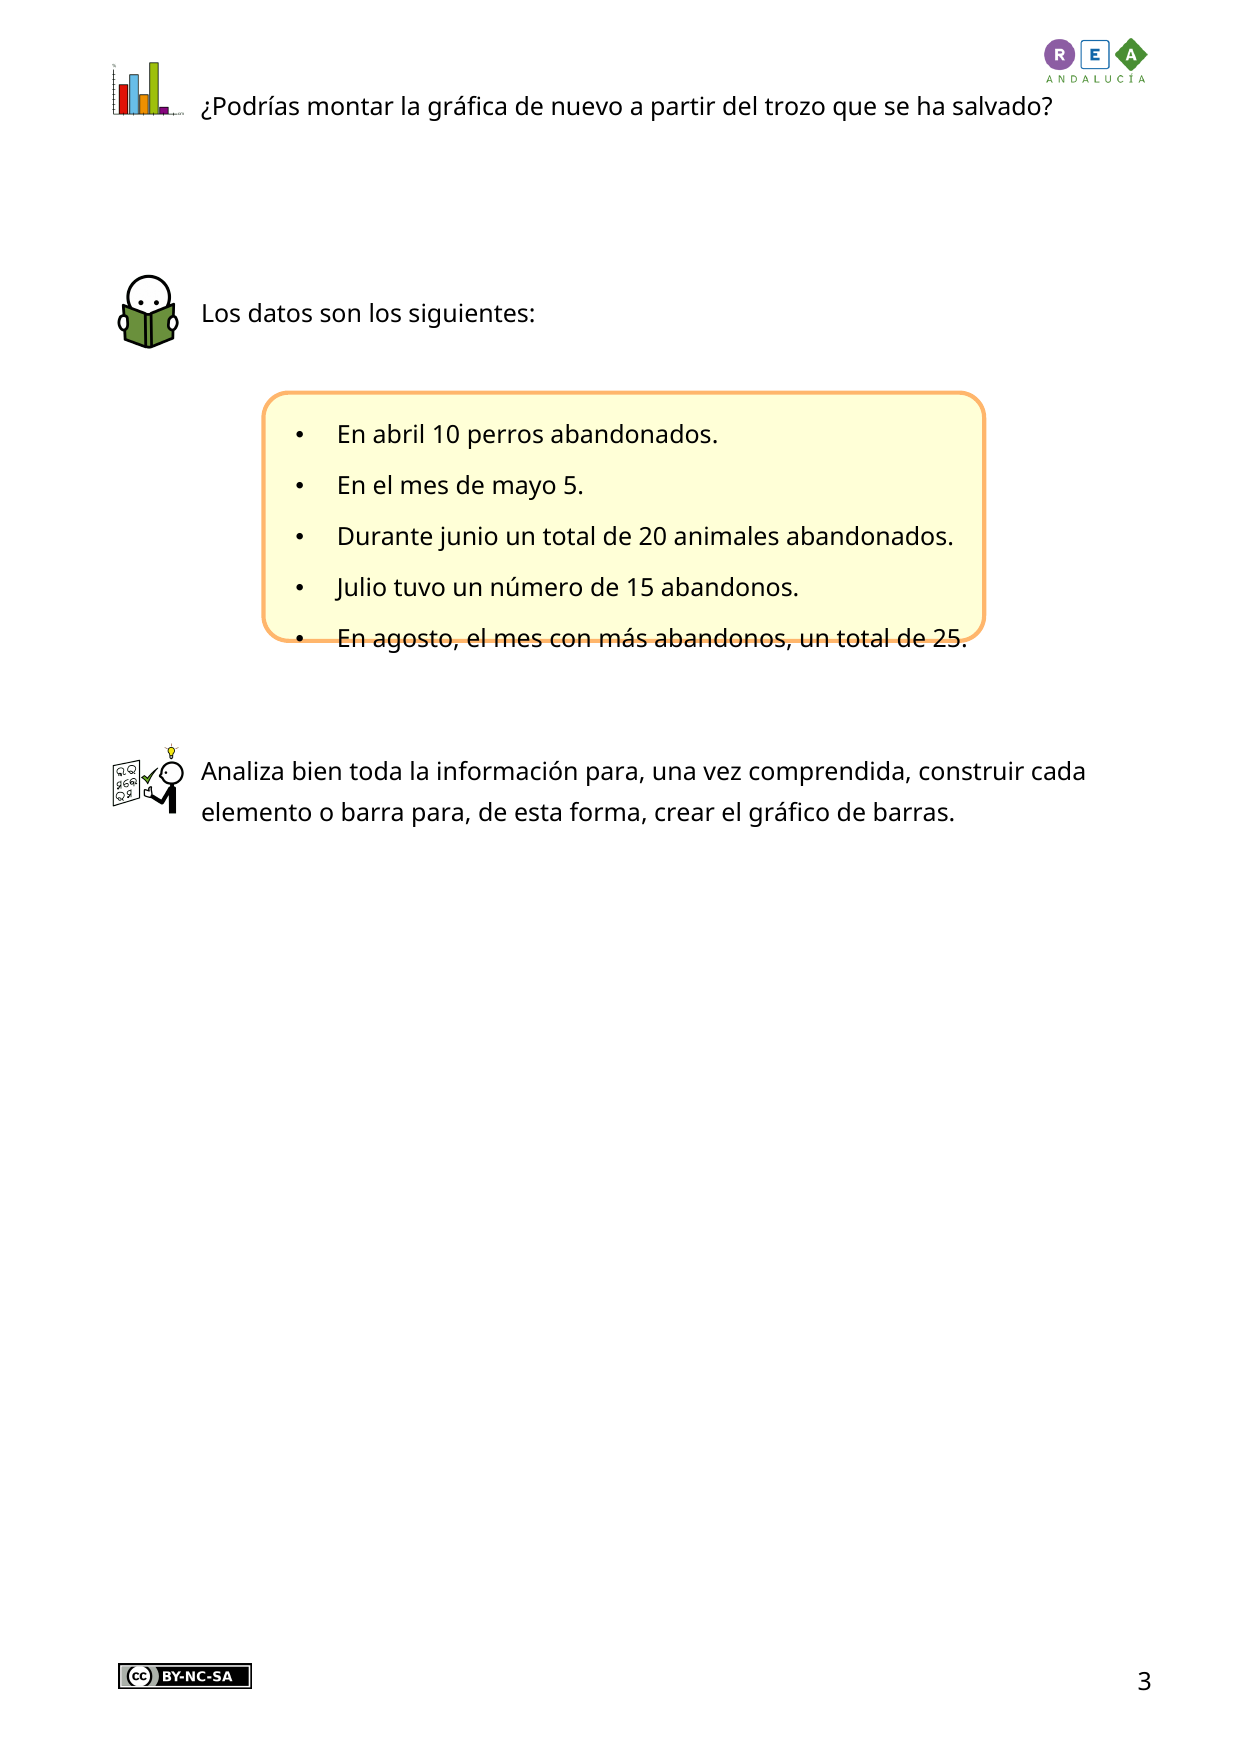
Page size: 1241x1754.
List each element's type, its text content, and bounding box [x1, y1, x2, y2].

text Los datos son los siguientes: [201, 296, 1152, 330]
picture [109, 272, 187, 350]
picture [118, 1663, 536, 1698]
picture [109, 54, 187, 132]
text Analiza bien toda la información para, una vez comprendida, construir cada elemento o barra para, de esta forma, crear el gráfico de barras. [201, 754, 1152, 829]
picture [109, 738, 187, 816]
list Julio tuvo un número de 15 abandonos. [295, 570, 1152, 604]
list Durante junio un total de 20 animales abandonados. [295, 519, 1152, 553]
text ¿Podrías montar la gráfica de nuevo a partir del trozo que se ha salvado? [201, 88, 1152, 123]
list En el mes de mayo 5. [295, 468, 1152, 502]
list En abril 10 perros abandonados. [295, 417, 1152, 451]
picture [1039, 33, 1152, 88]
list En agosto, el mes con más abandonos, un total de 25. [295, 621, 1152, 655]
